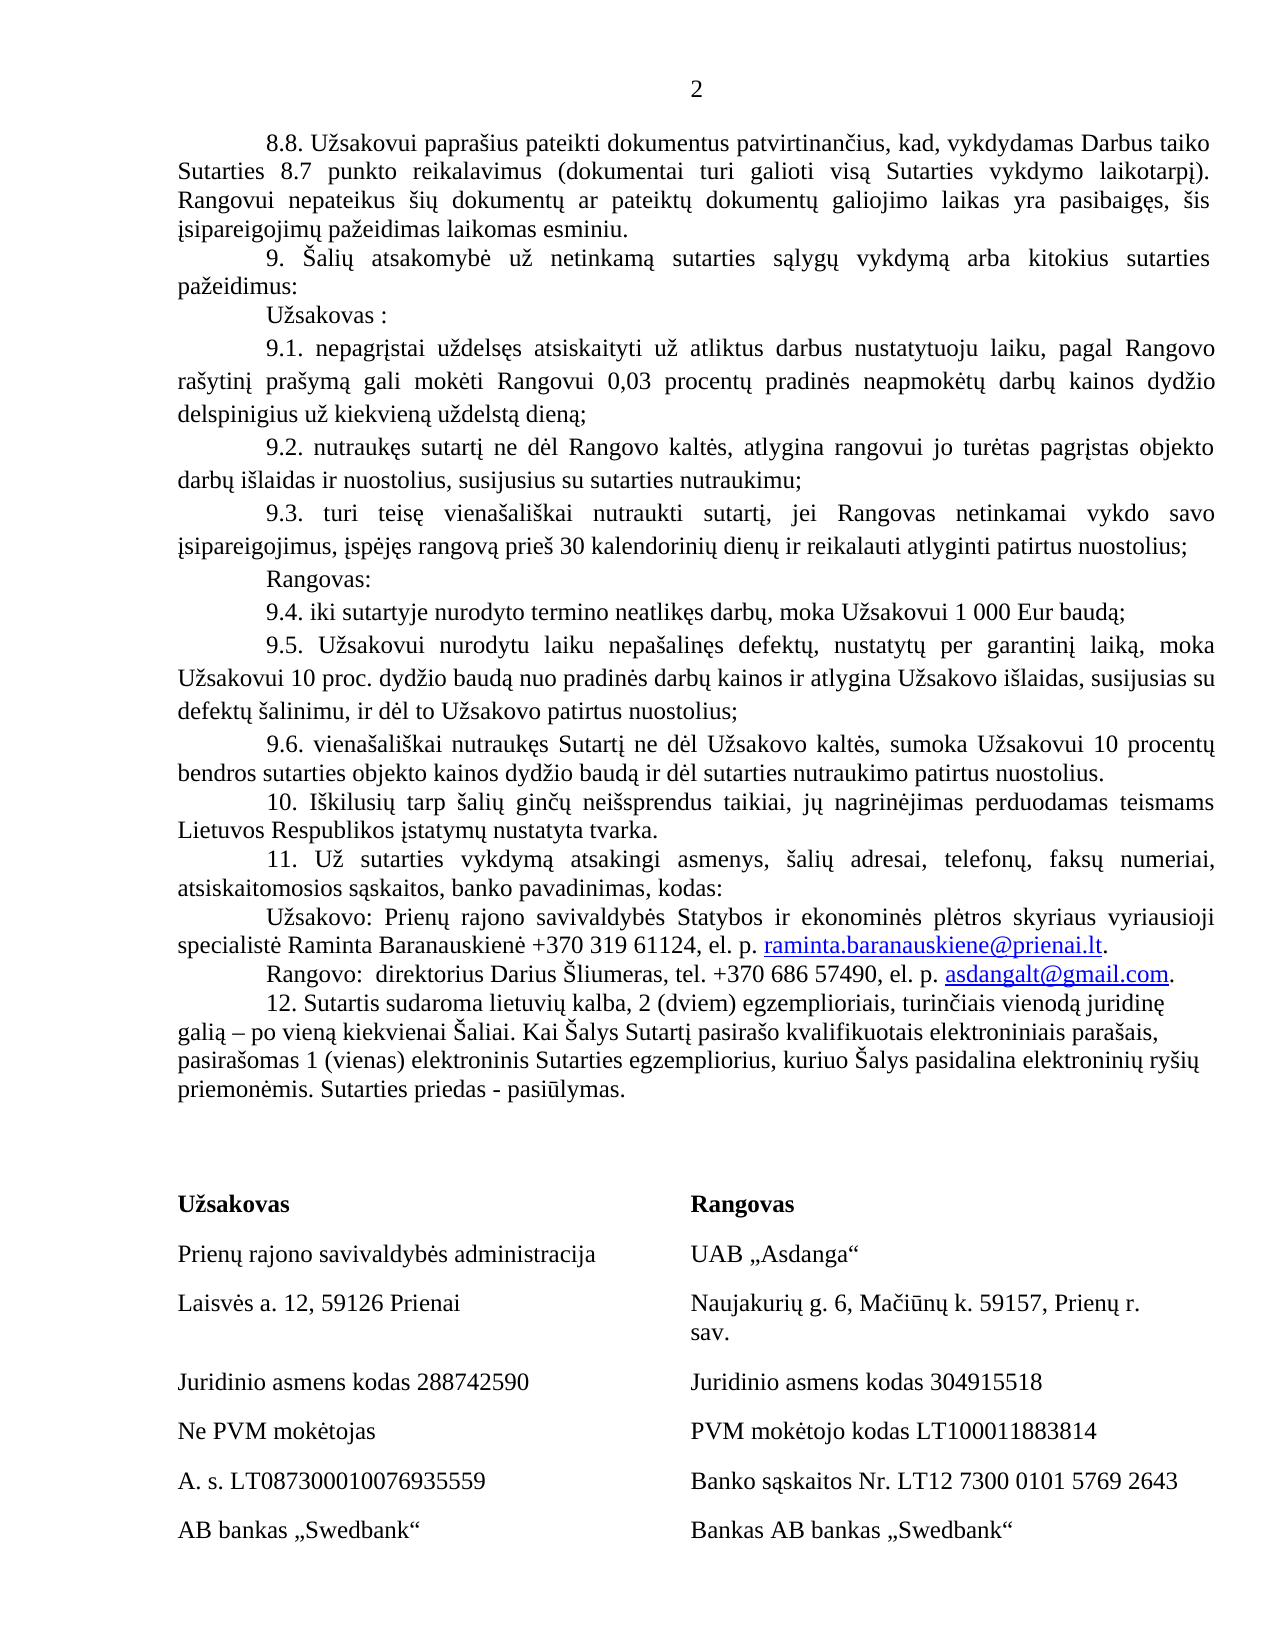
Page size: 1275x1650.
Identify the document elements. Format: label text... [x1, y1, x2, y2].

text 9.6. vienašališkai nutraukęs Sutartį ne dėl Užsakovo kaltės, sumoka Užsakovui 10 procentų bendros sutarties objekto kainos dydžio baudą ir dėl sutarties nutraukimo patirtus nuostolius. [177, 729, 1216, 787]
text 12. Sutartis sudaroma lietuvių kalba, 2 (dviem) egzemplioriais, turinčiais vienodą juridinę galią – po vieną kiekvienai Šaliai. Kai Šalys Sutartį pasirašo kvalifikuotais elektroniniais parašais, pasirašomas 1 (vienas) elektroninis Sutarties egzempliorius, kuriuo Šalys pasidalina elektroninių ryšių priemonėmis. Sutarties priedas - pasiūlymas. [177, 988, 1216, 1103]
text Rangovo: direktorius Darius Šliumeras, tel. +370 686 57490, el. p. asdangalt@gmail.com. [177, 959, 1216, 988]
text 9.4. iki sutartyje nurodyto termino neatlikęs darbų, moka Užsakovui 1 000 Eur baudą; [177, 597, 1216, 626]
text Rangovas: [177, 564, 1216, 593]
text 9.3. turi teisę vienašališkai nutraukti sutartį, jei Rangovas netinkamai vykdo savo įsipareigojimus, įspėjęs rangovą prieš 30 kalendorinių dienų ir reikalauti atlyginti patirtus nuostolius; [177, 498, 1216, 560]
text 9.1. nepagrįstai uždelsęs atsiskaityti už atliktus darbus nustatytuoju laiku, pagal Rangovo rašytinį prašymą gali mokėti Rangovui 0,03 procentų pradinės neapmokėtų darbų kainos dydžio delspinigius už kiekvieną uždelstą dieną; [177, 333, 1216, 428]
table_cell Bankas AB bankas „Swedbank“ [679, 1516, 1192, 1565]
table_cell PVM mokėtojo kodas LT100011883814 [679, 1416, 1192, 1466]
table_cell Juridinio asmens kodas 288742590 [166, 1367, 679, 1416]
table_cell Naujakurių g. 6, Mačiūnų k. 59157, Prienų r. sav. [679, 1289, 1192, 1367]
table_cell Ne PVM mokėtojas [166, 1416, 679, 1466]
text 10. Iškilusių tarp šalių ginčų neišsprendus taikiai, jų nagrinėjimas perduodamas teismams Lietuvos Respublikos įstatymų nustatyta tvarka. [177, 787, 1216, 844]
text Užsakovas : [177, 300, 1216, 329]
table_cell UAB „Asdanga“ [679, 1239, 1192, 1288]
table_header Rangovas [679, 1189, 1192, 1239]
text 11. Už sutarties vykdymą atsakingi asmenys, šalių adresai, telefonų, faksų numeriai, atsiskaitomosios sąskaitos, banko pavadinimas, kodas: [177, 844, 1216, 902]
text 9. Šalių atsakomybė už netinkamą sutarties sąlygų vykdymą arba kitokius sutarties pažeidimus: [177, 243, 1211, 300]
table_cell Laisvės a. 12, 59126 Prienai [166, 1289, 679, 1367]
table_cell AB bankas „Swedbank“ [166, 1516, 679, 1565]
table_cell Banko sąskaitos Nr. LT12 7300 0101 5769 2643 [679, 1466, 1192, 1516]
table_cell Juridinio asmens kodas 304915518 [679, 1367, 1192, 1416]
table_header Užsakovas [166, 1189, 679, 1239]
table_cell A. s. LT087300010076935559 [166, 1466, 679, 1516]
text 8.8. Užsakovui paprašius pateikti dokumentus patvirtinančius, kad, vykdydamas Darbus taiko Sutarties 8.7 punkto reikalavimus (dokumentai turi galioti visą Sutarties vykdymo laikotarpį). Rangovui nepateikus šių dokumentų ar pateiktų dokumentų galiojimo laikas yra pasibaigęs, šis įsipareigojimų pažeidimas laikomas esminiu. [177, 128, 1211, 243]
text Užsakovo: Prienų rajono savivaldybės Statybos ir ekonominės plėtros skyriaus vyriausioji specialistė Raminta Baranauskienė +370 319 61124, el. p. raminta.baranauskiene@prienai.lt. [177, 902, 1216, 959]
text 9.2. nutraukęs sutartį ne dėl Rangovo kaltės, atlygina rangovui jo turėtas pagrįstas objekto darbų išlaidas ir nuostolius, susijusius su sutarties nutraukimu; [177, 432, 1216, 494]
text 9.5. Užsakovui nurodytu laiku nepašalinęs defektų, nustatytų per garantinį laiką, moka Užsakovui 10 proc. dydžio baudą nuo pradinės darbų kainos ir atlygina Užsakovo išlaidas, susijusias su defektų šalinimu, ir dėl to Užsakovo patirtus nuostolius; [177, 630, 1216, 725]
table_cell Prienų rajono savivaldybės administracija [166, 1239, 679, 1288]
